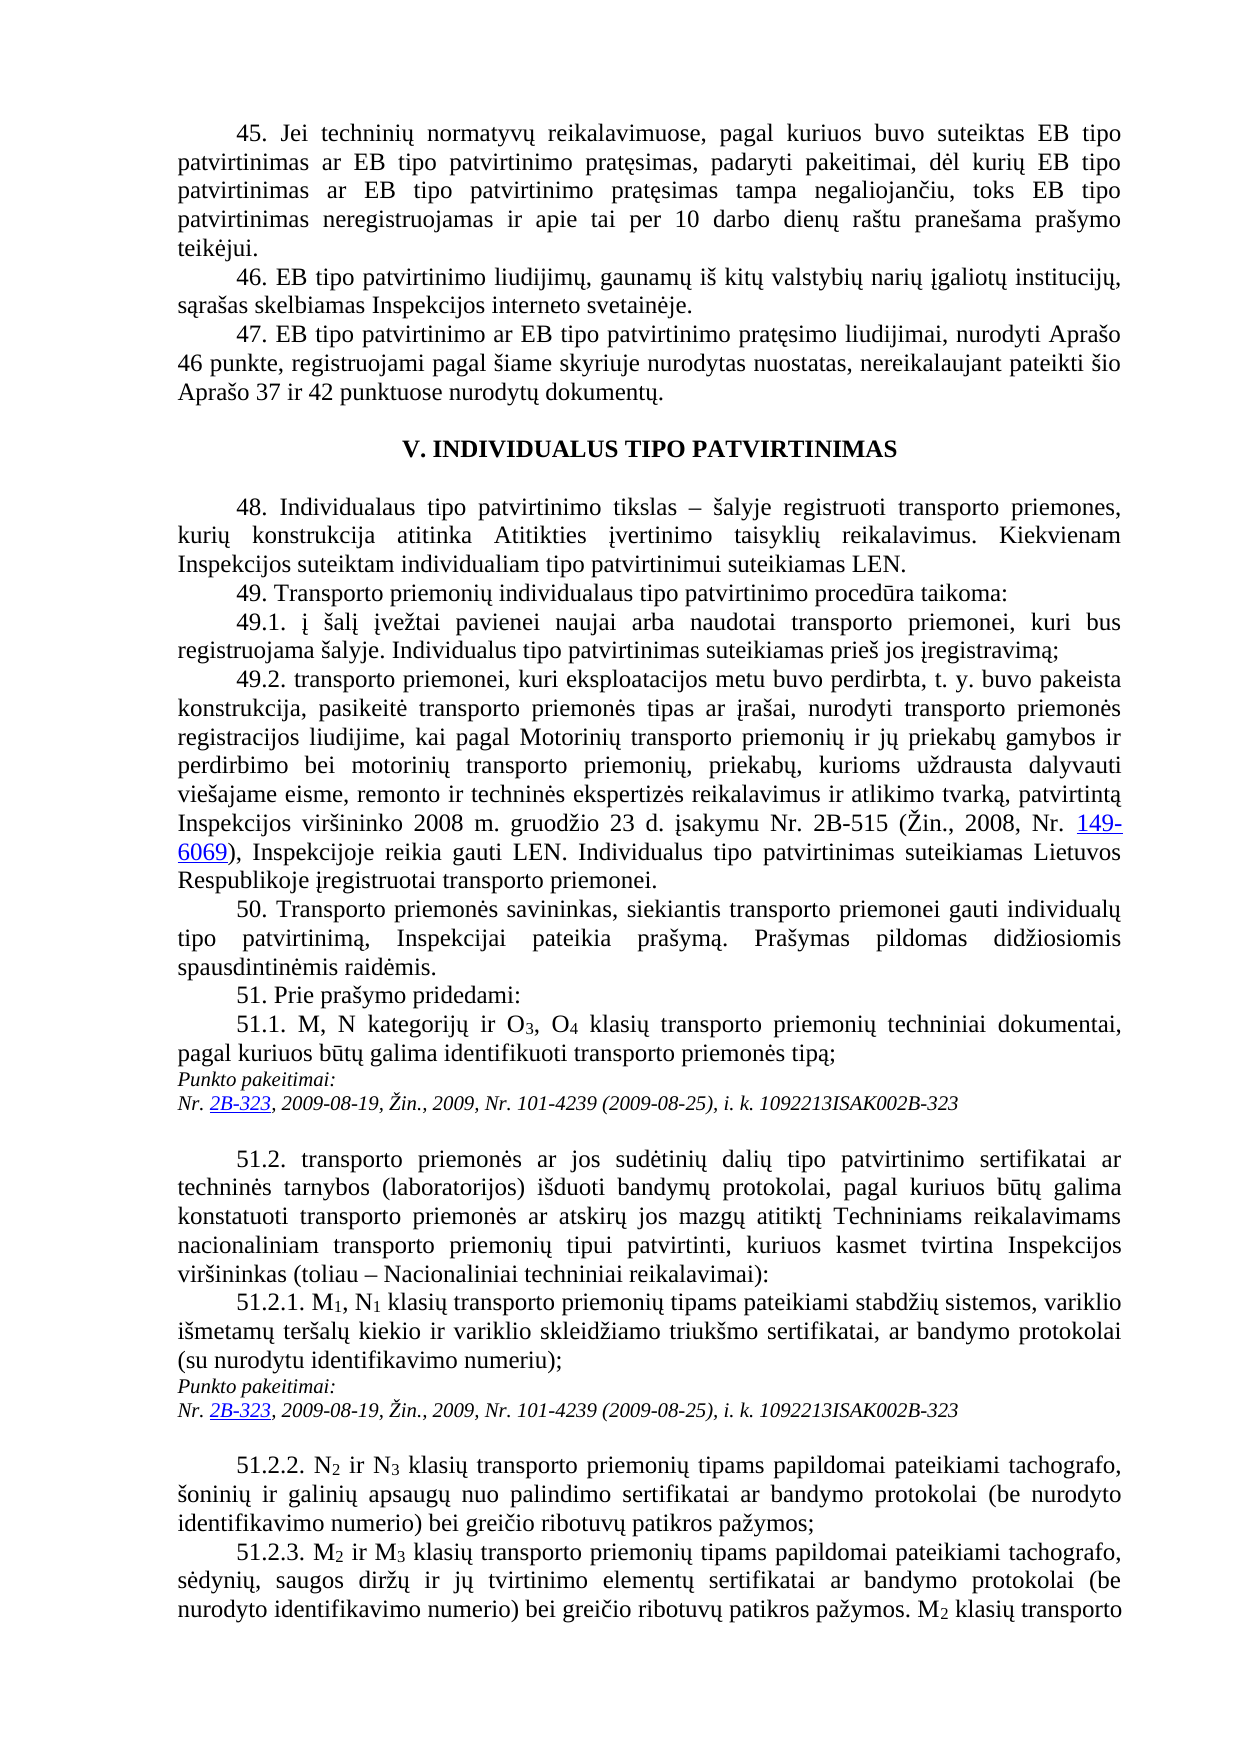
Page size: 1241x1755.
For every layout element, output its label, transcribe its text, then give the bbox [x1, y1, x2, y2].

text 51.2. transporto priemonės ar jos sudėtinių dalių tipo patvirtinimo sertifikatai ar techninės tarnybos (laboratorijos) išduoti bandymų protokolai, pagal kuriuos būtų galima konstatuoti transporto priemonės ar atskirų jos mazgų atitiktį Techniniams reikalavimams nacionaliniam transporto priemonių tipui patvirtinti, kuriuos kasmet tvirtina Inspekcijos viršininkas (toliau – Nacionaliniai techniniai reikalavimai): [177, 1144, 1122, 1287]
text 50. Transporto priemonės savininkas, siekiantis transporto priemonei gauti individualų tipo patvirtinimą, Inspekcijai pateikia prašymą. Prašymas pildomas didžiosiomis spausdintinėmis raidėmis. [177, 894, 1122, 981]
text 48. Individualaus tipo patvirtinimo tikslas – šalyje registruoti transporto priemones, kurių konstrukcija atitinka Atitikties įvertinimo taisyklių reikalavimus. Kiekvienam Inspekcijos suteiktam individualiam tipo patvirtinimui suteikiamas LEN. [177, 492, 1122, 578]
text 49.2. transporto priemonei, kuri eksploatacijos metu buvo perdirbta, t. y. buvo pakeista konstrukcija, pasikeitė transporto priemonės tipas ar įrašai, nurodyti transporto priemonės registracijos liudijime, kai pagal Motorinių transporto priemonių ir jų priekabų gamybos ir perdirbimo bei motorinių transporto priemonių, priekabų, kurioms uždrausta dalyvauti viešajame eisme, remonto ir techninės ekspertizės reikalavimus ir atlikimo tvarką, patvirtintą Inspekcijos viršininko 2008 m. gruodžio 23 d. įsakymu Nr. 2B-515 (Žin., 2008, Nr. 149-6069), Inspekcijoje reikia gauti LEN. Individualus tipo patvirtinimas suteikiamas Lietuvos Respublikoje įregistruotai transporto priemonei. [177, 664, 1122, 894]
text 45. Jei techninių normatyvų reikalavimuose, pagal kuriuos buvo suteiktas EB tipo patvirtinimas ar EB tipo patvirtinimo pratęsimas, padaryti pakeitimai, dėl kurių EB tipo patvirtinimas ar EB tipo patvirtinimo pratęsimas tampa negaliojančiu, toks EB tipo patvirtinimas neregistruojamas ir apie tai per 10 darbo dienų raštu pranešama prašymo teikėjui. [177, 118, 1122, 262]
text Punkto pakeitimai: [177, 1067, 1122, 1091]
text 49. Transporto priemonių individualaus tipo patvirtinimo procedūra taikoma: [177, 578, 1122, 607]
text Nr. 2B-323, 2009-08-19, Žin., 2009, Nr. 101-4239 (2009-08-25), i. k. 1092213ISAK002B-323 [177, 1398, 1122, 1422]
text 51.2.3. M2 ir M3 klasių transporto priemonių tipams papildomai pateikiami tachografo, sėdynių, saugos diržų ir jų tvirtinimo elementų sertifikatai ar bandymo protokolai (be nurodyto identifikavimo numerio) bei greičio ribotuvų patikros pažymos. M2 klasių transporto [177, 1537, 1122, 1623]
text V. INDIVIDUALUS TIPO PATVIRTINIMAS [177, 434, 1122, 463]
text Nr. 2B-323, 2009-08-19, Žin., 2009, Nr. 101-4239 (2009-08-25), i. k. 1092213ISAK002B-323 [177, 1091, 1122, 1115]
text 51.2.2. N2 ir N3 klasių transporto priemonių tipams papildomai pateikiami tachografo, šoninių ir galinių apsaugų nuo palindimo sertifikatai ar bandymo protokolai (be nurodyto identifikavimo numerio) bei greičio ribotuvų patikros pažymos; [177, 1451, 1122, 1537]
text 51.1. M, N kategorijų ir O3, O4 klasių transporto priemonių techniniai dokumentai, pagal kuriuos būtų galima identifikuoti transporto priemonės tipą; [177, 1009, 1122, 1067]
text 47. EB tipo patvirtinimo ar EB tipo patvirtinimo pratęsimo liudijimai, nurodyti Aprašo 46 punkte, registruojami pagal šiame skyriuje nurodytas nuostatas, nereikalaujant pateikti šio Aprašo 37 ir 42 punktuose nurodytų dokumentų. [177, 319, 1122, 406]
text 51.2.1. M1, N1 klasių transporto priemonių tipams pateikiami stabdžių sistemos, variklio išmetamų teršalų kiekio ir variklio skleidžiamo triukšmo sertifikatai, ar bandymo protokolai (su nurodytu identifikavimo numeriu); [177, 1287, 1122, 1374]
text 46. EB tipo patvirtinimo liudijimų, gaunamų iš kitų valstybių narių įgaliotų institucijų, sąrašas skelbiamas Inspekcijos interneto svetainėje. [177, 262, 1122, 319]
text 51. Prie prašymo pridedami: [177, 981, 1122, 1009]
text Punkto pakeitimai: [177, 1374, 1122, 1398]
text 49.1. į šalį įvežtai pavienei naujai arba naudotai transporto priemonei, kuri bus registruojama šalyje. Individualus tipo patvirtinimas suteikiamas prieš jos įregistravimą; [177, 607, 1122, 664]
